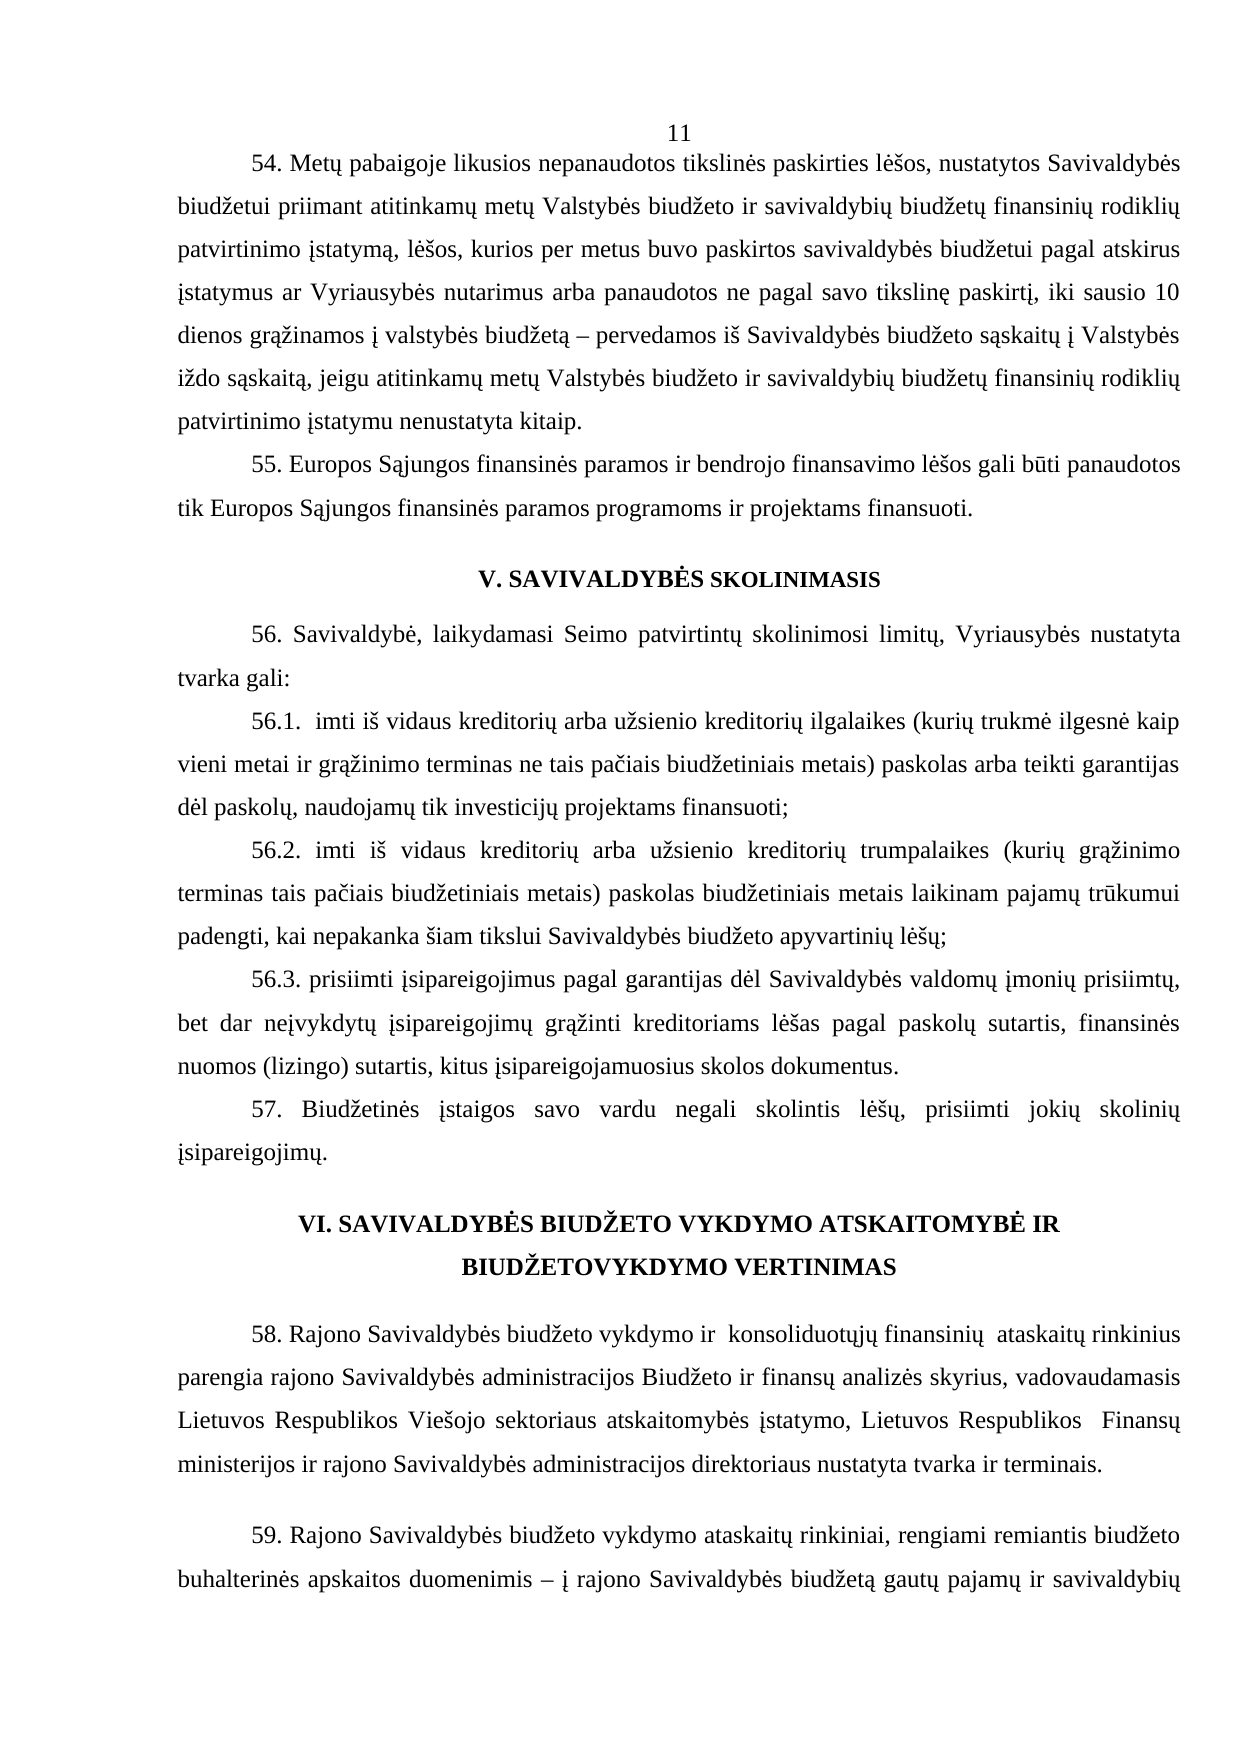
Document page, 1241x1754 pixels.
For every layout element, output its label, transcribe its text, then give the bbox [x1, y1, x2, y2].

text 59. Rajono Savivaldybės biudžeto vykdymo ataskaitų rinkiniai, rengiami remiantis biudžeto buhalterinės apskaitos duomenimis – į rajono Savivaldybės biudžetą gautų pajamų ir savivaldybių [177, 1521, 1181, 1592]
text VI. SAVIVALDYBĖS BIUDŽETO VYKDYMO ATSKAITOMYBĖ IR BIUDŽETOVYKDYMO VERTINIMAS [177, 1209, 1181, 1281]
text 56.1. imti iš vidaus kreditorių arba užsienio kreditorių ilgalaikes (kurių trukmė ilgesnė kaip vieni metai ir grąžinimo terminas ne tais pačiais biudžetiniais metais) paskolas arba teikti garantijas dėl paskolų, naudojamų tik investicijų projektams finansuoti; [177, 706, 1181, 821]
text 57. Biudžetinės įstaigos savo vardu negali skolintis lėšų, prisiimti jokių skolinių įsipareigojimų. [177, 1094, 1181, 1166]
text 56.3. prisiimti įsipareigojimus pagal garantijas dėl Savivaldybės valdomų įmonių prisiimtų, bet dar neįvykdytų įsipareigojimų grąžinti kreditoriams lėšas pagal paskolų sutartis, finansinės nuomos (lizingo) sutartis, kitus įsipareigojamuosius skolos dokumentus. [177, 964, 1181, 1079]
text 56.2. imti iš vidaus kreditorių arba užsienio kreditorių trumpalaikes (kurių grąžinimo terminas tais pačiais biudžetiniais metais) paskolas biudžetiniais metais laikinam pajamų trūkumui padengti, kai nepakanka šiam tikslui Savivaldybės biudžeto apyvartinių lėšų; [177, 835, 1181, 950]
text 55. Europos Sąjungos finansinės paramos ir bendrojo finansavimo lėšos gali būti panaudotos tik Europos Sąjungos finansinės paramos programoms ir projektams finansuoti. [177, 449, 1181, 521]
text 58. Rajono Savivaldybės biudžeto vykdymo ir konsoliduotųjų finansinių ataskaitų rinkinius parengia rajono Savivaldybės administracijos Biudžeto ir finansų analizės skyrius, vadovaudamasis Lietuvos Respublikos Viešojo sektoriaus atskaitomybės įstatymo, Lietuvos Respublikos Finansų ministerijos ir rajono Savivaldybės administracijos direktoriaus nustatyta tvarka ir terminais. [177, 1319, 1181, 1477]
text 54. Metų pabaigoje likusios nepanaudotos tikslinės paskirties lėšos, nustatytos Savivaldybės biudžetui priimant atitinkamų metų Valstybės biudžeto ir savivaldybių biudžetų finansinių rodiklių patvirtinimo įstatymą, lėšos, kurios per metus buvo paskirtos savivaldybės biudžetui pagal atskirus įstatymus ar Vyriausybės nutarimus arba panaudotos ne pagal savo tikslinę paskirtį, iki sausio 10 dienos grąžinamos į valstybės biudžetą – pervedamos iš Savivaldybės biudžeto sąskaitų į Valstybės iždo sąskaitą, jeigu atitinkamų metų Valstybės biudžeto ir savivaldybių biudžetų finansinių rodiklių patvirtinimo įstatymu nenustatyta kitaip. [177, 148, 1181, 435]
text V. SAVIVALDYBĖS SKOLINIMASIS [177, 564, 1181, 593]
text 56. Savivaldybė, laikydamasi Seimo patvirtintų skolinimosi limitų, Vyriausybės nustatyta tvarka gali: [177, 619, 1181, 691]
